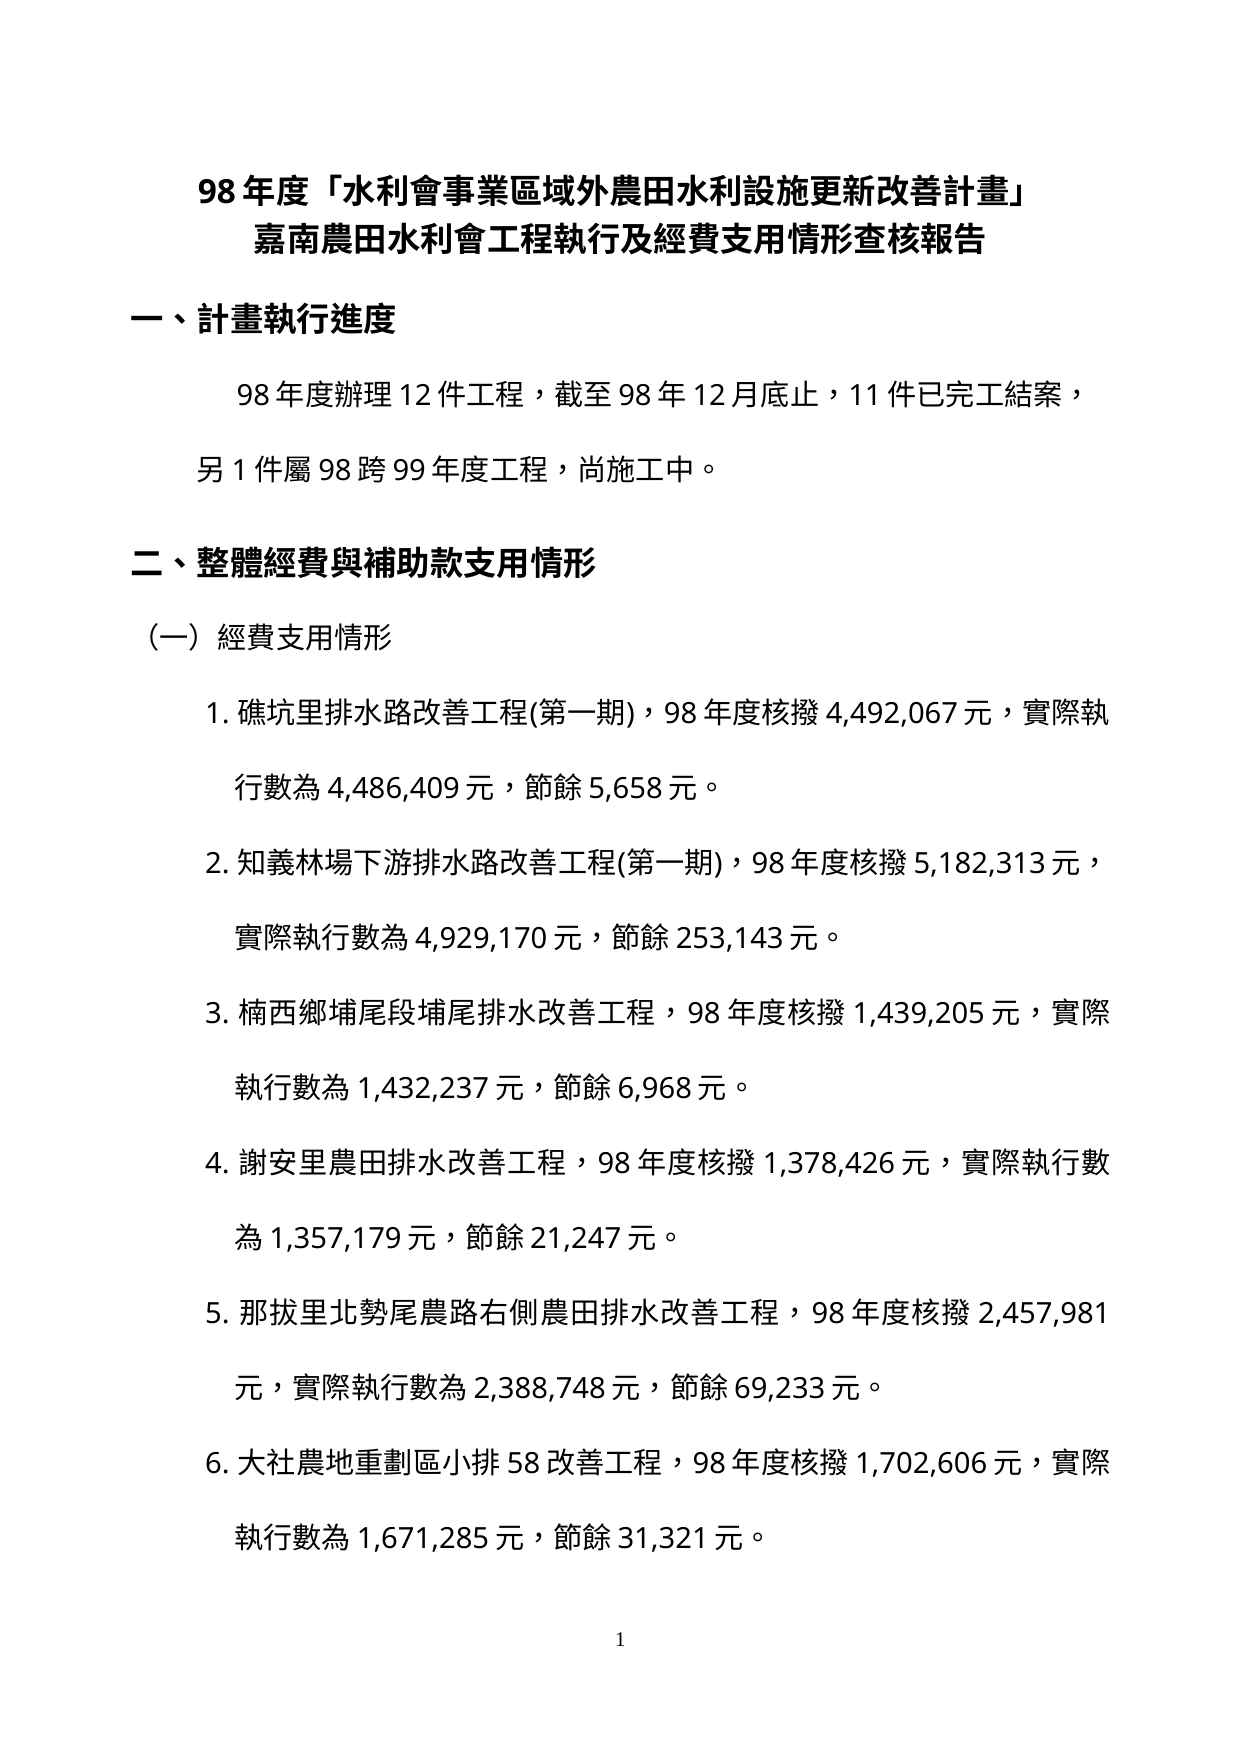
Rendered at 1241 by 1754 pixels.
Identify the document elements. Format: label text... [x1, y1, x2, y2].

text 3. 楠西鄉埔尾段埔尾排水改善工程，98年度核撥1,439,205元，實際執行數為1,432,237元，節餘6,968元。 [205, 974, 1110, 1124]
text 嘉南農田水利會工程執行及經費支用情形查核報告 [130, 213, 1110, 261]
text 98年度辦理12件工程，截至98年12月底止，11件已完工結案，另1件屬98跨99年度工程，尚施工中。 [196, 355, 1110, 505]
text 98年度「水利會事業區域外農田水利設施更新改善計畫」 [130, 164, 1110, 213]
text 4. 謝安里農田排水改善工程，98年度核撥1,378,426元，實際執行數為1,357,179元，節餘21,247元。 [205, 1124, 1110, 1274]
text 6. 大社農地重劃區小排58改善工程，98年度核撥1,702,606元，實際執行數為1,671,285元，節餘31,321元。 [205, 1424, 1110, 1574]
text 1. 礁坑里排水路改善工程(第一期)，98年度核撥4,492,067元，實際執行數為4,486,409元，節餘5,658元。 [205, 674, 1110, 824]
text 一、計畫執行進度 [130, 280, 1110, 355]
text 二、整體經費與補助款支用情形 [130, 524, 1110, 599]
text 2. 知義林場下游排水路改善工程(第一期)，98年度核撥5,182,313元，實際執行數為4,929,170元，節餘253,143元。 [205, 824, 1110, 974]
text 5. 那拔里北勢尾農路右側農田排水改善工程，98年度核撥2,457,981元，實際執行數為2,388,748元，節餘69,233元。 [205, 1274, 1110, 1424]
text （一）經費支用情形 [130, 599, 1110, 674]
